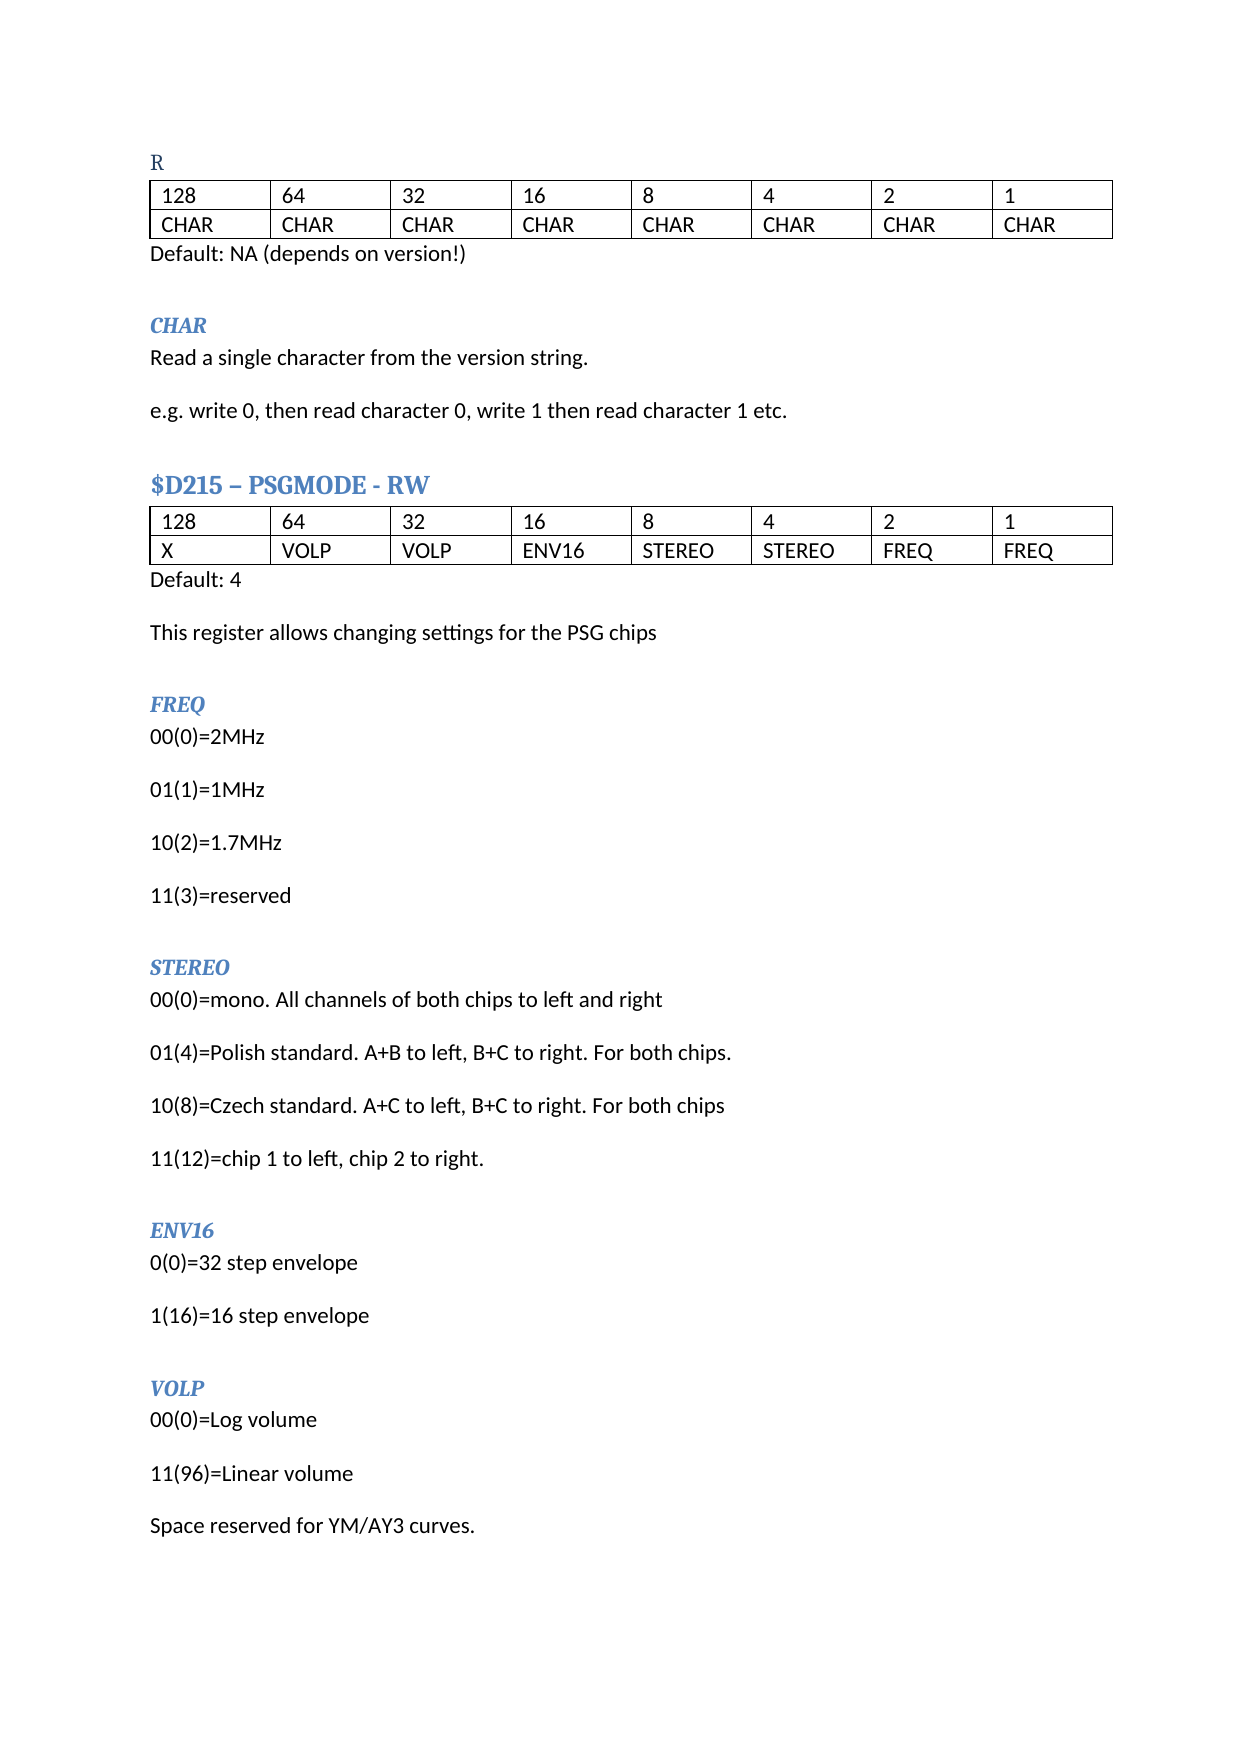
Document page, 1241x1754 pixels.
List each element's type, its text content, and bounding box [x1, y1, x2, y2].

table_cell STEREO [752, 536, 871, 564]
table_header 16 [512, 507, 631, 535]
subtitle ENV16 [150, 1218, 1090, 1245]
text Default: 4 [150, 565, 1090, 593]
table_cell CHAR [512, 210, 631, 238]
table_header 64 [271, 507, 390, 535]
table_cell ENV16 [512, 536, 631, 564]
table_header 8 [632, 181, 751, 209]
table_header 128 [151, 181, 270, 209]
table_header 8 [632, 507, 751, 535]
text 00(0)=2MHz [150, 722, 1090, 750]
subtitle VOLP [150, 1375, 1090, 1402]
text 10(8)=Czech standard. A+C to left, B+C to right. For both chips [150, 1091, 1090, 1119]
text Default: NA (depends on version!) [150, 239, 1090, 267]
table_header 128 [151, 507, 270, 535]
subtitle STEREO [150, 955, 1090, 982]
table_header 2 [872, 181, 992, 209]
table_header 4 [752, 507, 871, 535]
table_cell CHAR [271, 210, 390, 238]
table_header 1 [993, 507, 1112, 535]
table_cell VOLP [391, 536, 511, 564]
text 00(0)=Log volume [150, 1406, 1090, 1434]
text 11(12)=chip 1 to left, chip 2 to right. [150, 1144, 1090, 1172]
table_cell CHAR [391, 210, 511, 238]
subtitle $D215 – PSGMODE - RW [150, 470, 1090, 501]
table_cell STEREO [632, 536, 751, 564]
table_header 4 [752, 181, 871, 209]
text 10(2)=1.7MHz [150, 828, 1090, 856]
subtitle CHAR [150, 313, 1090, 339]
table_header 32 [391, 507, 511, 535]
table_header 64 [271, 181, 390, 209]
table_cell FREQ [993, 536, 1112, 564]
table_header 16 [512, 181, 631, 209]
text 11(96)=Linear volume [150, 1459, 1090, 1487]
table_cell CHAR [632, 210, 751, 238]
text 11(3)=reserved [150, 881, 1090, 909]
text 01(1)=1MHz [150, 775, 1090, 803]
table_header 1 [993, 181, 1112, 209]
table_cell CHAR [752, 210, 871, 238]
text 01(4)=Polish standard. A+B to left, B+C to right. For both chips. [150, 1038, 1090, 1066]
subtitle R [150, 150, 1090, 176]
text 1(16)=16 step envelope [150, 1302, 1090, 1329]
table_header 2 [872, 507, 992, 535]
table_cell CHAR [993, 210, 1112, 238]
table_cell X [151, 536, 270, 564]
subtitle FREQ [150, 692, 1090, 718]
text 00(0)=mono. All channels of both chips to left and right [150, 985, 1090, 1013]
text 0(0)=32 step envelope [150, 1248, 1090, 1277]
table_header 32 [391, 181, 511, 209]
table_cell FREQ [872, 536, 992, 564]
text This register allows changing settings for the PSG chips [150, 618, 1090, 646]
table_cell VOLP [271, 536, 390, 564]
table_cell CHAR [151, 210, 270, 238]
text Space reserved for YM/AY3 curves. [150, 1512, 1090, 1540]
text e.g. write 0, then read character 0, write 1 then read character 1 etc. [150, 396, 1090, 424]
text Read a single character from the version string. [150, 343, 1090, 371]
table_cell CHAR [872, 210, 992, 238]
